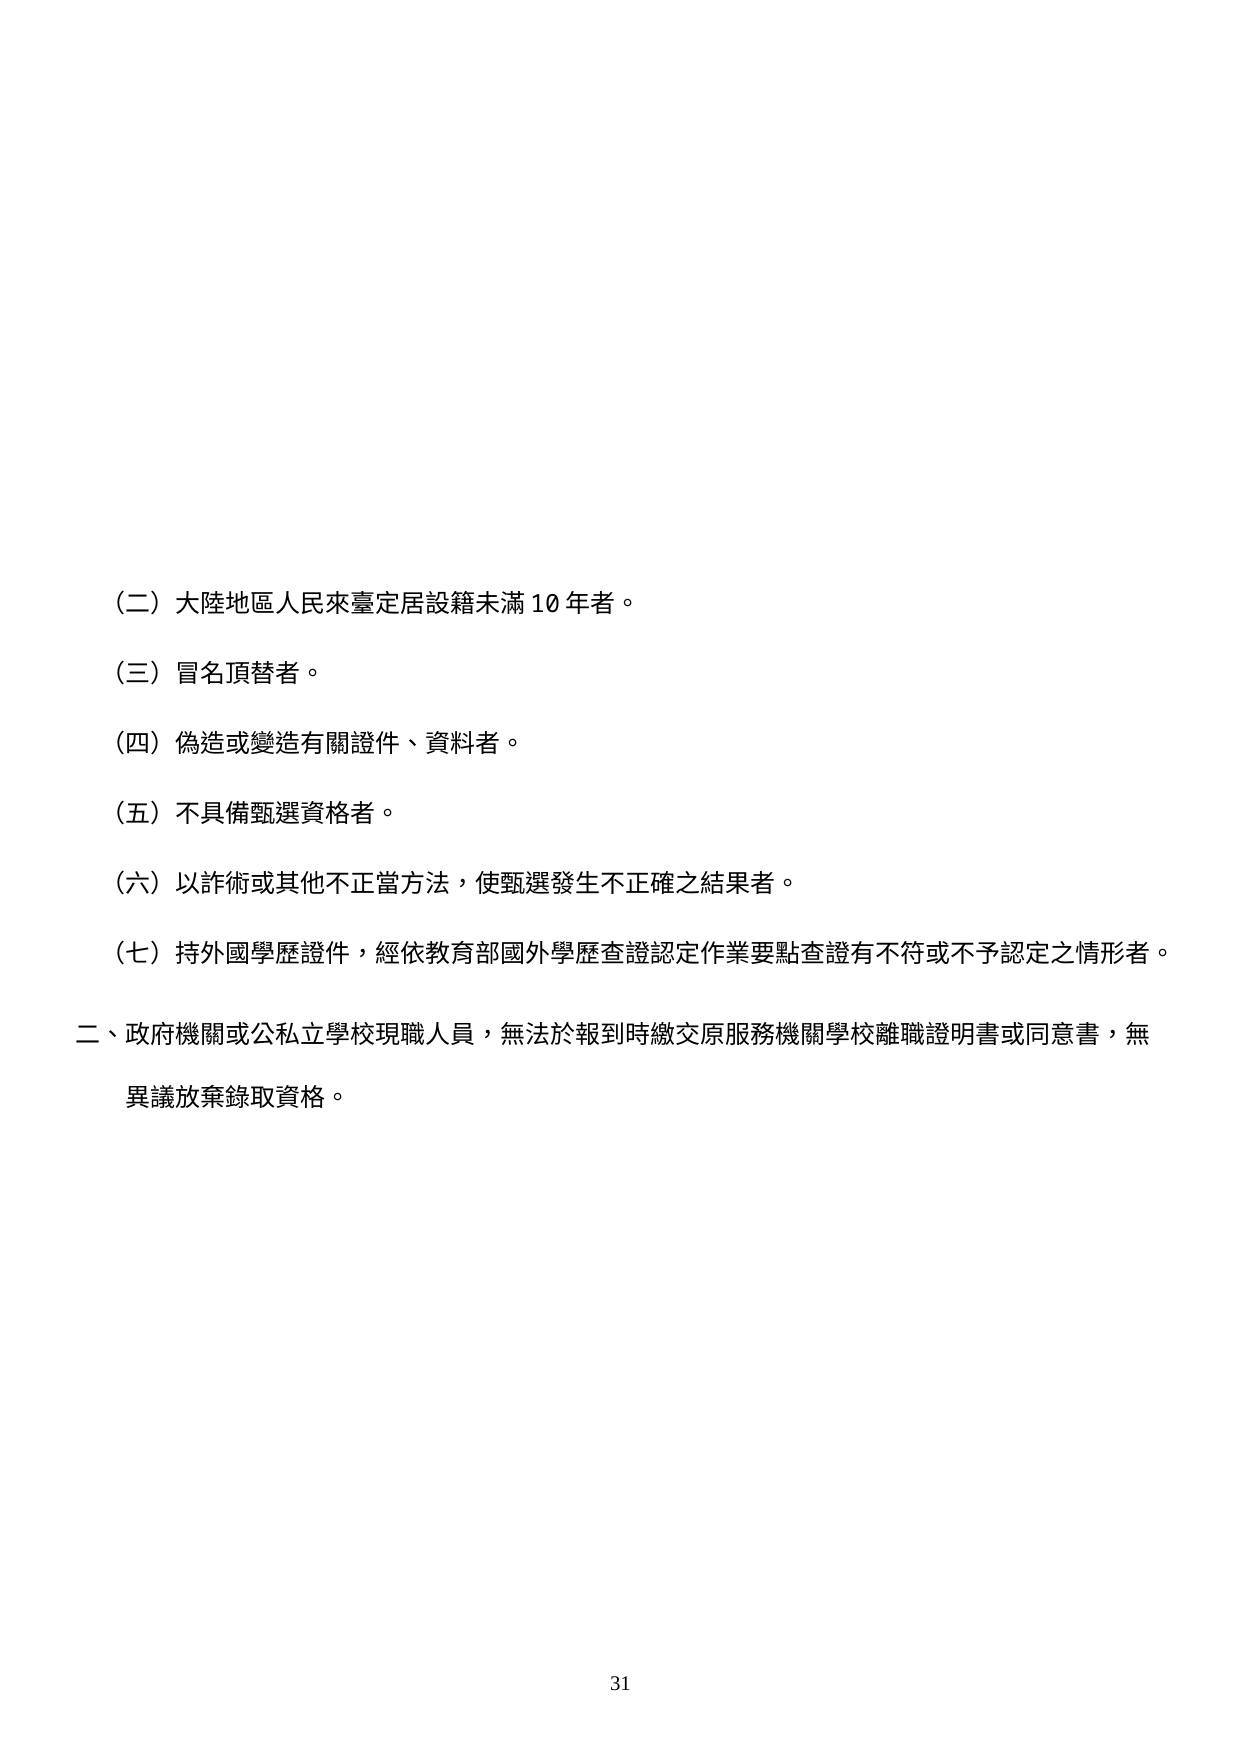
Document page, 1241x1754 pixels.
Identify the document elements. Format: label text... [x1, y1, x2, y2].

text （四）偽造或變造有關證件、資料者。 [100, 700, 1165, 763]
text （六）以詐術或其他不正當方法，使甄選發生不正確之結果者。 [100, 840, 1165, 903]
text 二、政府機關或公私立學校現職人員，無法於報到時繳交原服務機關學校離職證明書或同意書，無異議放棄錄取資格。 [75, 991, 1165, 1116]
text （七）持外國學歷證件，經依教育部國外學歷查證認定作業要點查證有不符或不予認定之情形者。 [100, 910, 1165, 973]
text （二）大陸地區人民來臺定居設籍未滿10年者。 [75, 560, 1165, 623]
text （五）不具備甄選資格者。 [100, 770, 1165, 833]
text （三）冒名頂替者。 [100, 630, 1165, 693]
